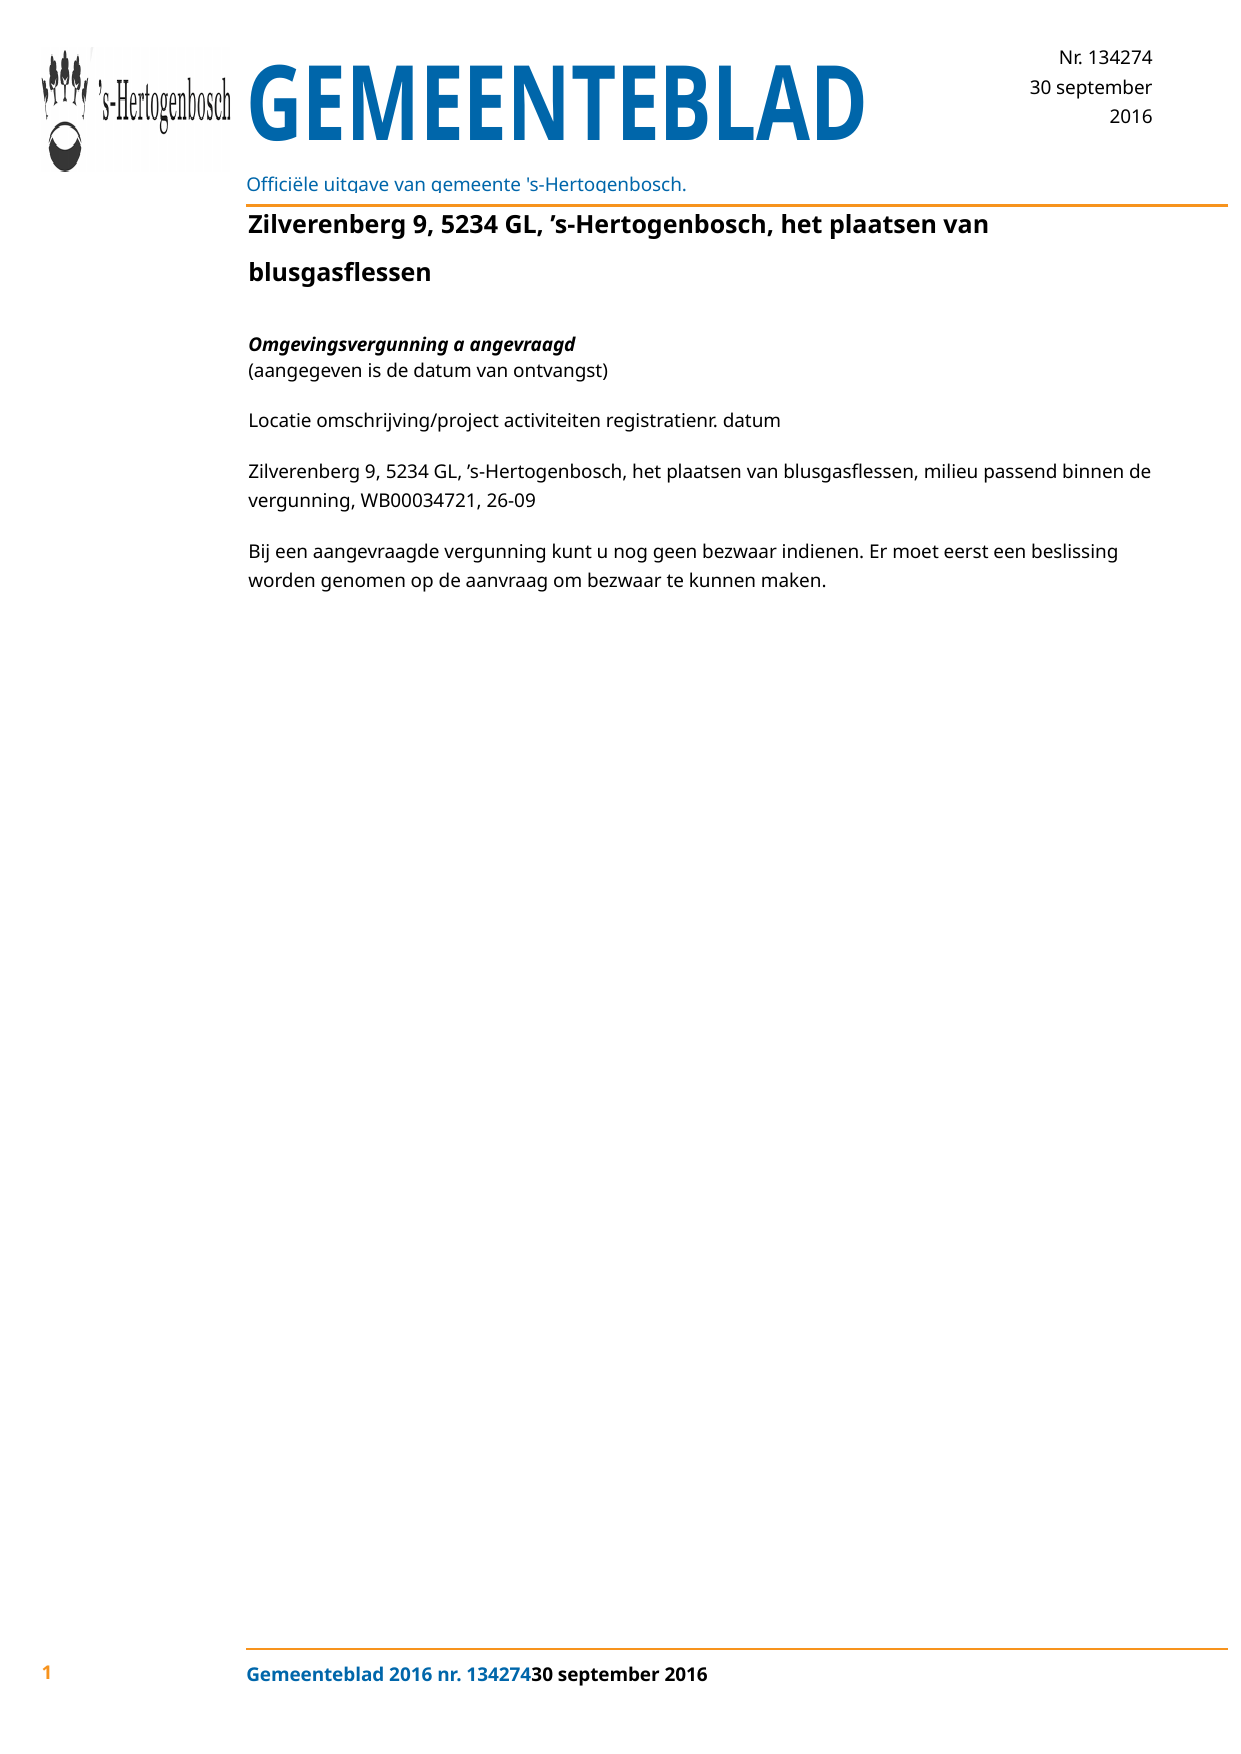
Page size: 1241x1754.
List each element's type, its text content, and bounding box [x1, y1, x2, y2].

text (aangegeven is de datum van ontvangst) [248, 357, 1152, 383]
text Zilverenberg 9, 5234 GL, ’s-Hertogenbosch, het plaatsen van blusgasflessen, milieu passend binnen de vergunning, WB00034721, 26-09 [248, 458, 1152, 513]
text Bij een aangevraagde vergunning kunt u nog geen bezwaar indienen. Er moet eerst een beslissing worden genomen op de aanvraag om bezwaar te kunnen maken. [248, 538, 1152, 593]
text Zilverenberg 9, 5234 GL, ’s-Hertogenbosch, het plaatsen van blusgasflessen [248, 207, 1152, 288]
text Locatie omschrijving/project activiteiten registratienr. datum [248, 408, 1152, 433]
text Omgevingsvergunning a angevraagd [248, 331, 1152, 357]
picture [41, 47, 231, 172]
